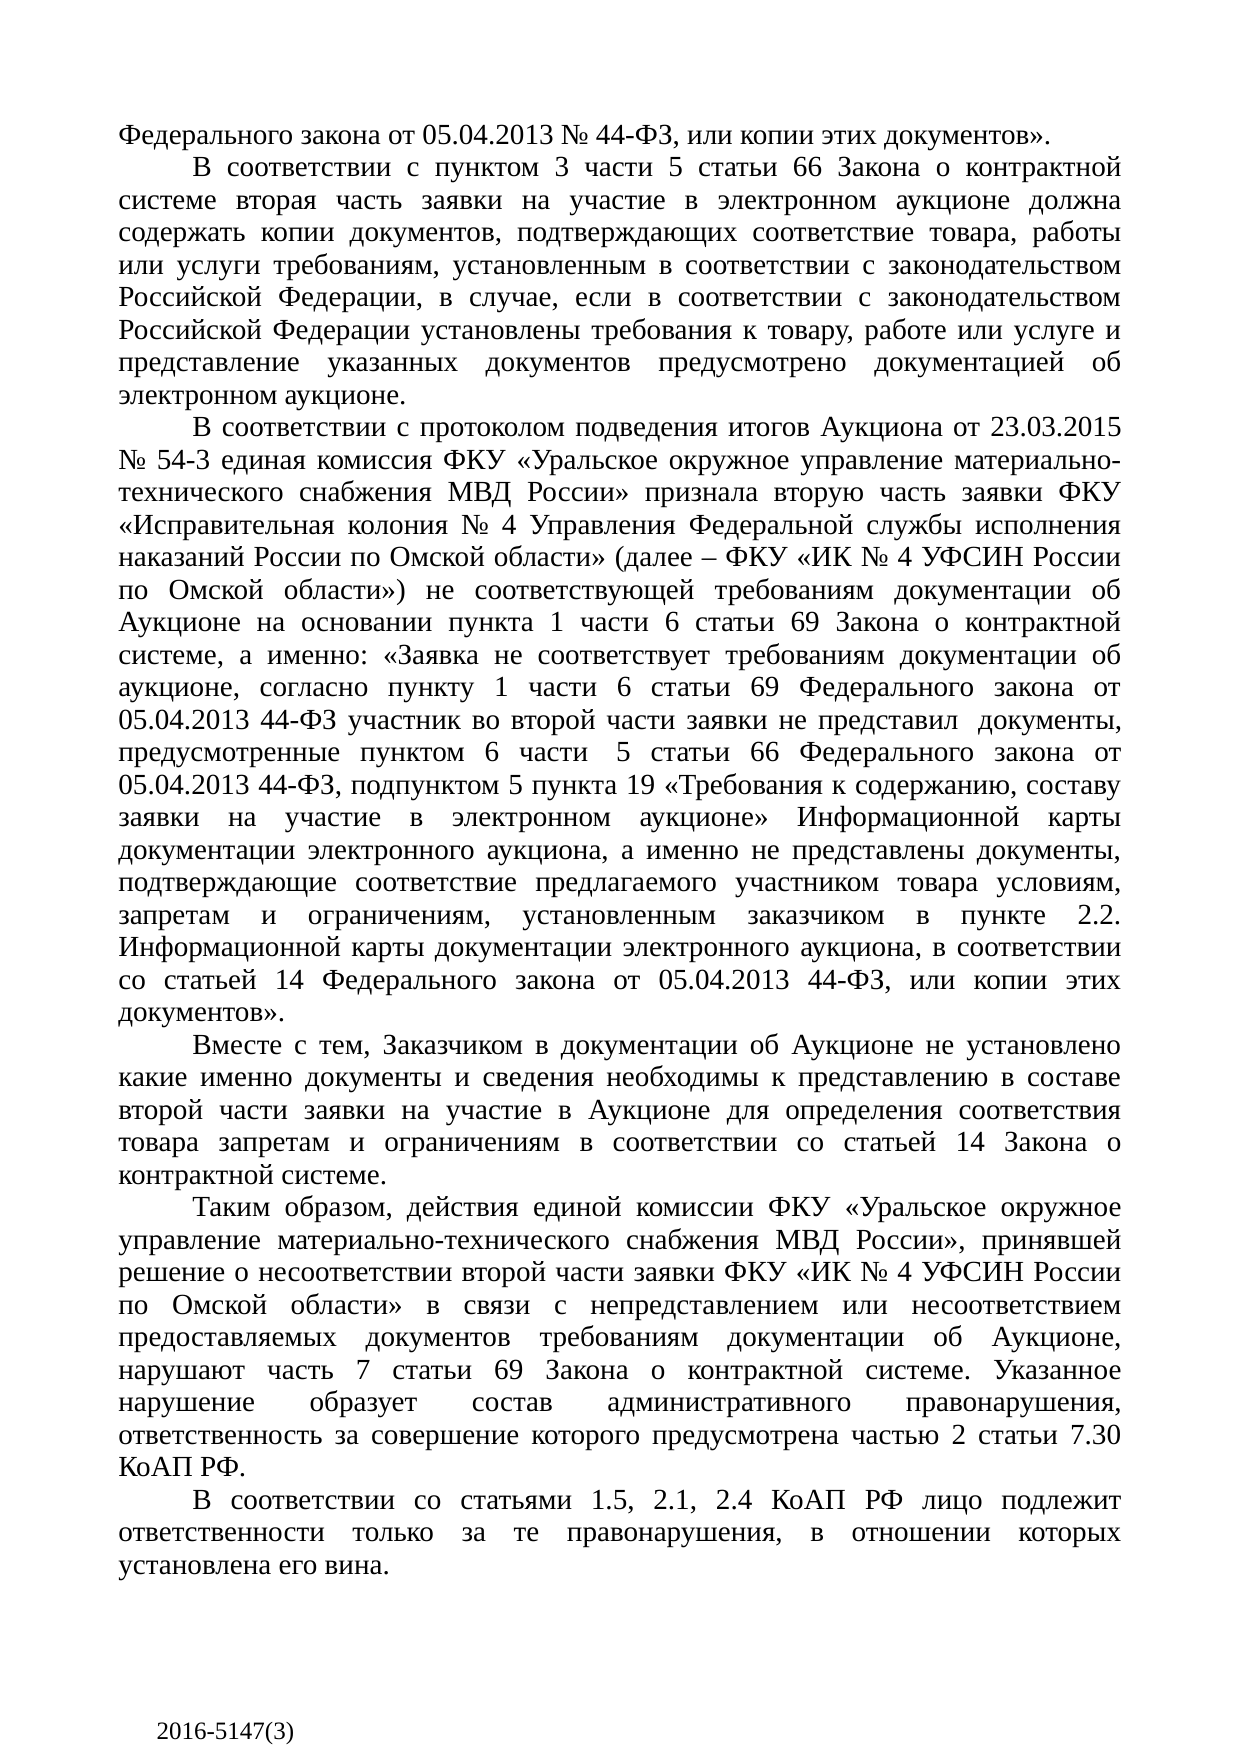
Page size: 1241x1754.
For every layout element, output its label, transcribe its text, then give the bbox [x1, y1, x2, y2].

text В соответствии с протоколом подведения итогов Аукциона от 23.03.2015 № 54-3 единая комиссия ФКУ «Уральское окружное управление материально-технического снабжения МВД России» признала вторую часть заявки ФКУ «Исправительная колония № 4 Управления Федеральной службы исполнения наказаний России по Омской области» (далее – ФКУ «ИК № 4 УФСИН России по Омской области») не соответствующей требованиям документации об Аукционе на основании пункта 1 части 6 статьи 69 Закона о контрактной системе, а именно: «Заявка не соответствует требованиям документации об аукционе, согласно пункту 1 части 6 статьи 69 Федерального закона от 05.04.2013 44-ФЗ участник во второй части заявки не представил документы, предусмотренные пунктом 6 части 5 статьи 66 Федерального закона от 05.04.2013 44-ФЗ, подпунктом 5 пункта 19 «Требования к содержанию, составу заявки на участие в электронном аукционе» Информационной карты документации электронного аукциона, а именно не представлены документы, подтверждающие соответствие предлагаемого участником товара условиям, запретам и ограничениям, установленным заказчиком в пункте 2.2. Информационной карты документации электронного аукциона, в соответствии со статьей 14 Федерального закона от 05.04.2013 44-ФЗ, или копии этих документов». [118, 411, 1122, 1028]
text Федерального закона от 05.04.2013 № 44-ФЗ, или копии этих документов». [118, 118, 1122, 151]
text В соответствии со статьями 1.5, 2.1, 2.4 КоАП РФ лицо подлежит ответственности только за те правонарушения, в отношении которых установлена его вина. [118, 1483, 1122, 1581]
text Вместе с тем, Заказчиком в документации об Аукционе не установлено какие именно документы и сведения необходимы к представлению в составе второй части заявки на участие в Аукционе для определения соответствия товара запретам и ограничениям в соответствии со статьей 14 Закона о контрактной системе. [118, 1028, 1122, 1191]
text В соответствии с пунктом 3 части 5 статьи 66 Закона о контрактной системе вторая часть заявки на участие в электронном аукционе должна содержать копии документов, подтверждающих соответствие товара, работы или услуги требованиям, установленным в соответствии с законодательством Российской Федерации, в случае, если в соответствии с законодательством Российской Федерации установлены требования к товару, работе или услуге и представление указанных документов предусмотрено документацией об электронном аукционе. [118, 151, 1122, 411]
text Таким образом, действия единой комиссии ФКУ «Уральское окружное управление материально-технического снабжения МВД России», принявшей решение о несоответствии второй части заявки ФКУ «ИК № 4 УФСИН России по Омской области» в связи с непредставлением или несоответствием предоставляемых документов требованиям документации об Аукционе, нарушают часть 7 статьи 69 Закона о контрактной системе. Указанное нарушение образует состав административного правонарушения, ответственность за совершение которого предусмотрена частью 2 статьи 7.30 КоАП РФ. [118, 1191, 1122, 1483]
